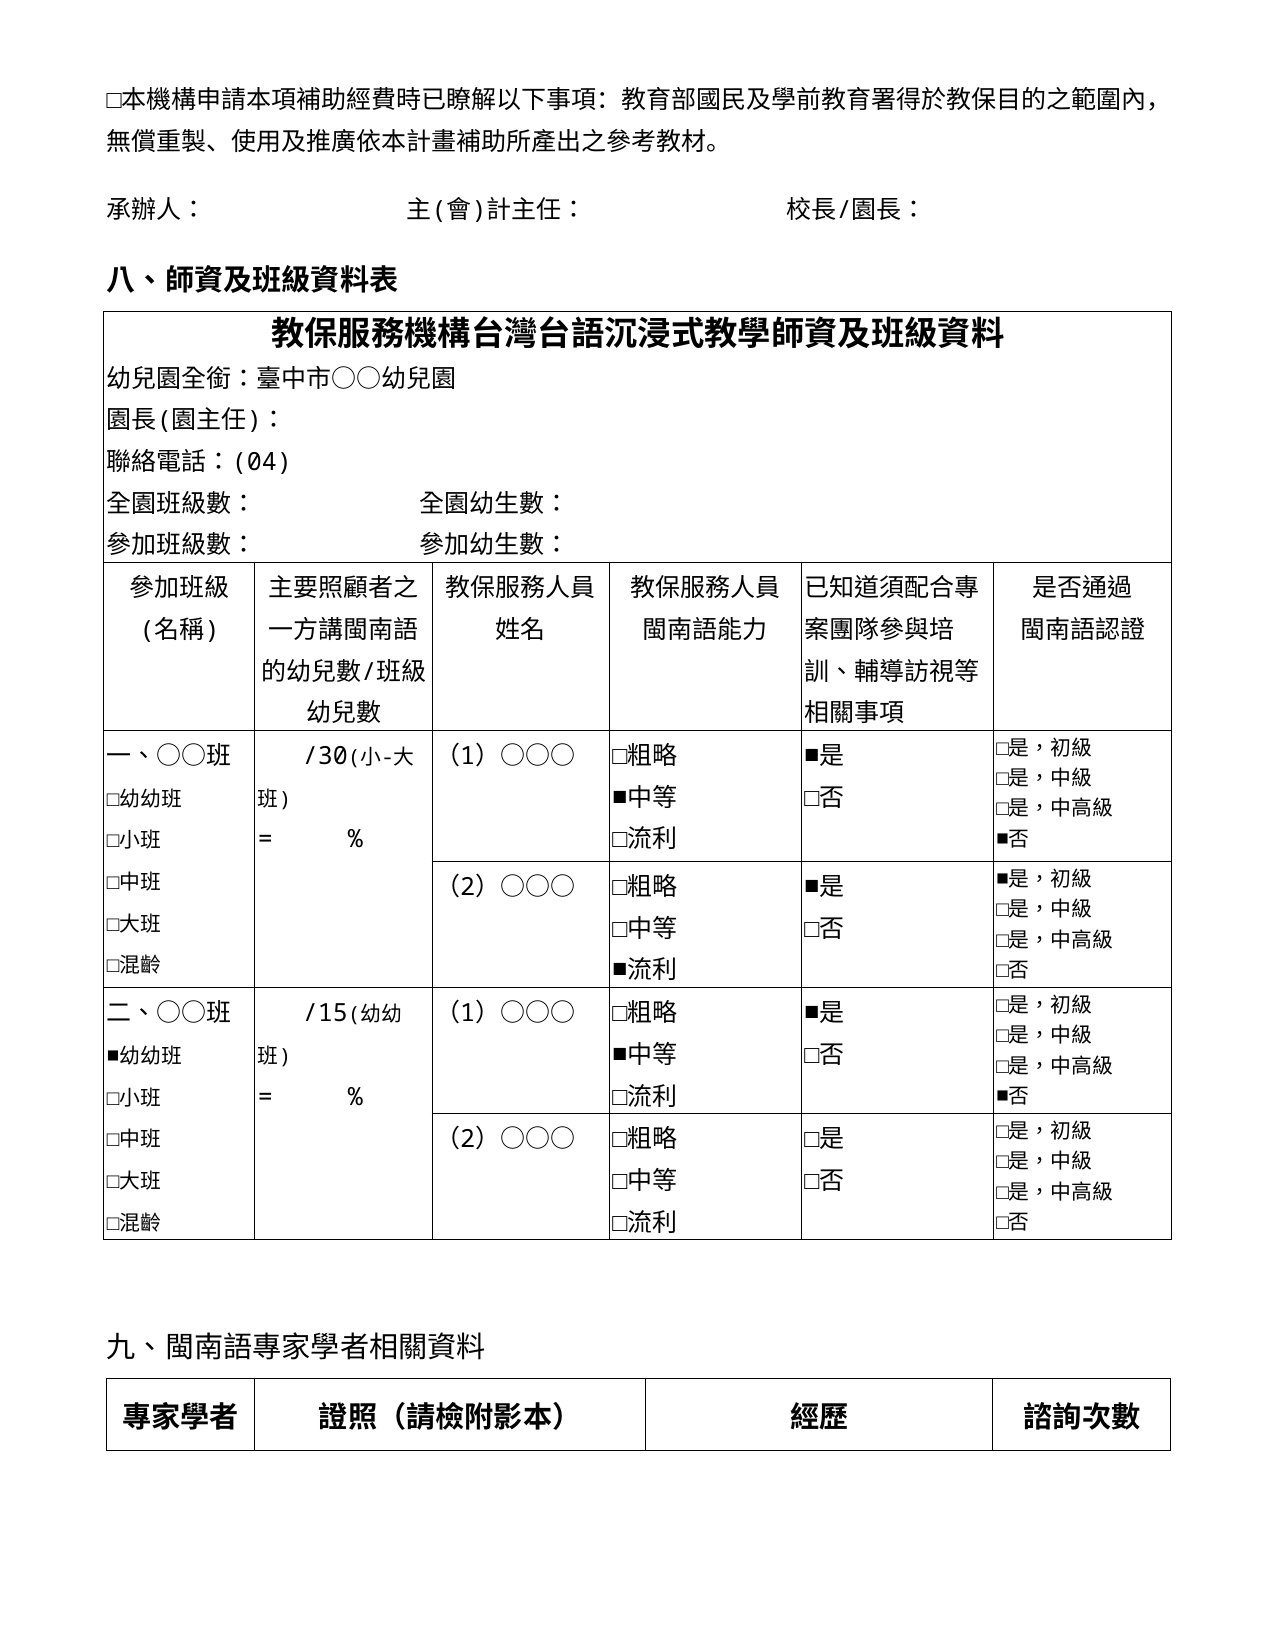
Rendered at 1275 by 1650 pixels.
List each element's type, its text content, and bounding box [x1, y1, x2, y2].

text 八、師資及班級資料表 [106, 256, 1169, 299]
text □本機構申請本項補助經費時已瞭解以下事項：教育部國民及學前教育署得於教保目的之範圍內，無償重製、使用及推廣依本計畫補助所產出之參考教材。 [106, 75, 1169, 158]
text 九、閩南語專家學者相關資料 [106, 1323, 1169, 1366]
table_cell 教保服務人員 閩南語能力 [610, 563, 801, 730]
table_cell □粗略 ■中等 □流利 [610, 988, 801, 1113]
table_header 經歷 [646, 1379, 992, 1449]
table_cell 已知道須配合專案團隊參與培訓、輔導訪視等相關事項 [802, 563, 993, 730]
table_header 諮詢次數 [993, 1379, 1170, 1449]
table_header 證照（請檢附影本） [255, 1379, 645, 1449]
table_cell 是否通過 閩南語認證 [994, 563, 1171, 730]
table_cell ■是 □否 [802, 988, 993, 1113]
table_cell □粗略 ■中等 □流利 [610, 731, 801, 861]
table_cell ■是 □否 [802, 731, 993, 861]
table_cell （1）○○○ [433, 988, 609, 1113]
table_cell 一、○○班 □幼幼班 □小班 □中班 □大班 □混齡 [104, 731, 254, 987]
table_cell 參加班級 (名稱) [104, 563, 254, 730]
table_cell □是，初級 □是，中級 □是，中高級 □否 [994, 1114, 1171, 1239]
table_cell 主要照顧者之一方講閩南語的幼兒數/班級幼兒數 [255, 563, 432, 730]
table_cell （1）○○○ [433, 731, 609, 861]
text 承辦人： 主(會)計主任： 校長/園長： [106, 189, 1169, 226]
table_cell □是，初級 □是，中級 □是，中高級 ■否 [994, 731, 1171, 861]
table_cell 二、○○班 ■幼幼班 □小班 □中班 □大班 □混齡 [104, 988, 254, 1239]
table_header 教保服務機構台灣台語沉浸式教學師資及班級資料 幼兒園全銜：臺中市○○幼兒園 園長(園主任)： 聯絡電話：(04) 全園班級數： 全園幼生數： 參加班級數： 參加幼生數： [104, 312, 1171, 562]
table_header 專家學者 [107, 1379, 254, 1449]
table_cell /15(幼幼班) = % [255, 988, 432, 1239]
table_cell □是，初級 □是，中級 □是，中高級 ■否 [994, 988, 1171, 1113]
table_cell □粗略 □中等 ■流利 [610, 862, 801, 987]
table_cell □粗略 □中等 □流利 [610, 1114, 801, 1239]
table_cell ■是，初級 □是，中級 □是，中高級 □否 [994, 862, 1171, 987]
table_cell （2）○○○ [433, 862, 609, 987]
table_cell 教保服務人員姓名 [433, 563, 609, 730]
table_cell /30(小-大班) = % [255, 731, 432, 987]
table_cell □是 □否 [802, 1114, 993, 1239]
table_cell （2）○○○ [433, 1114, 609, 1239]
table_cell ■是 □否 [802, 862, 993, 987]
